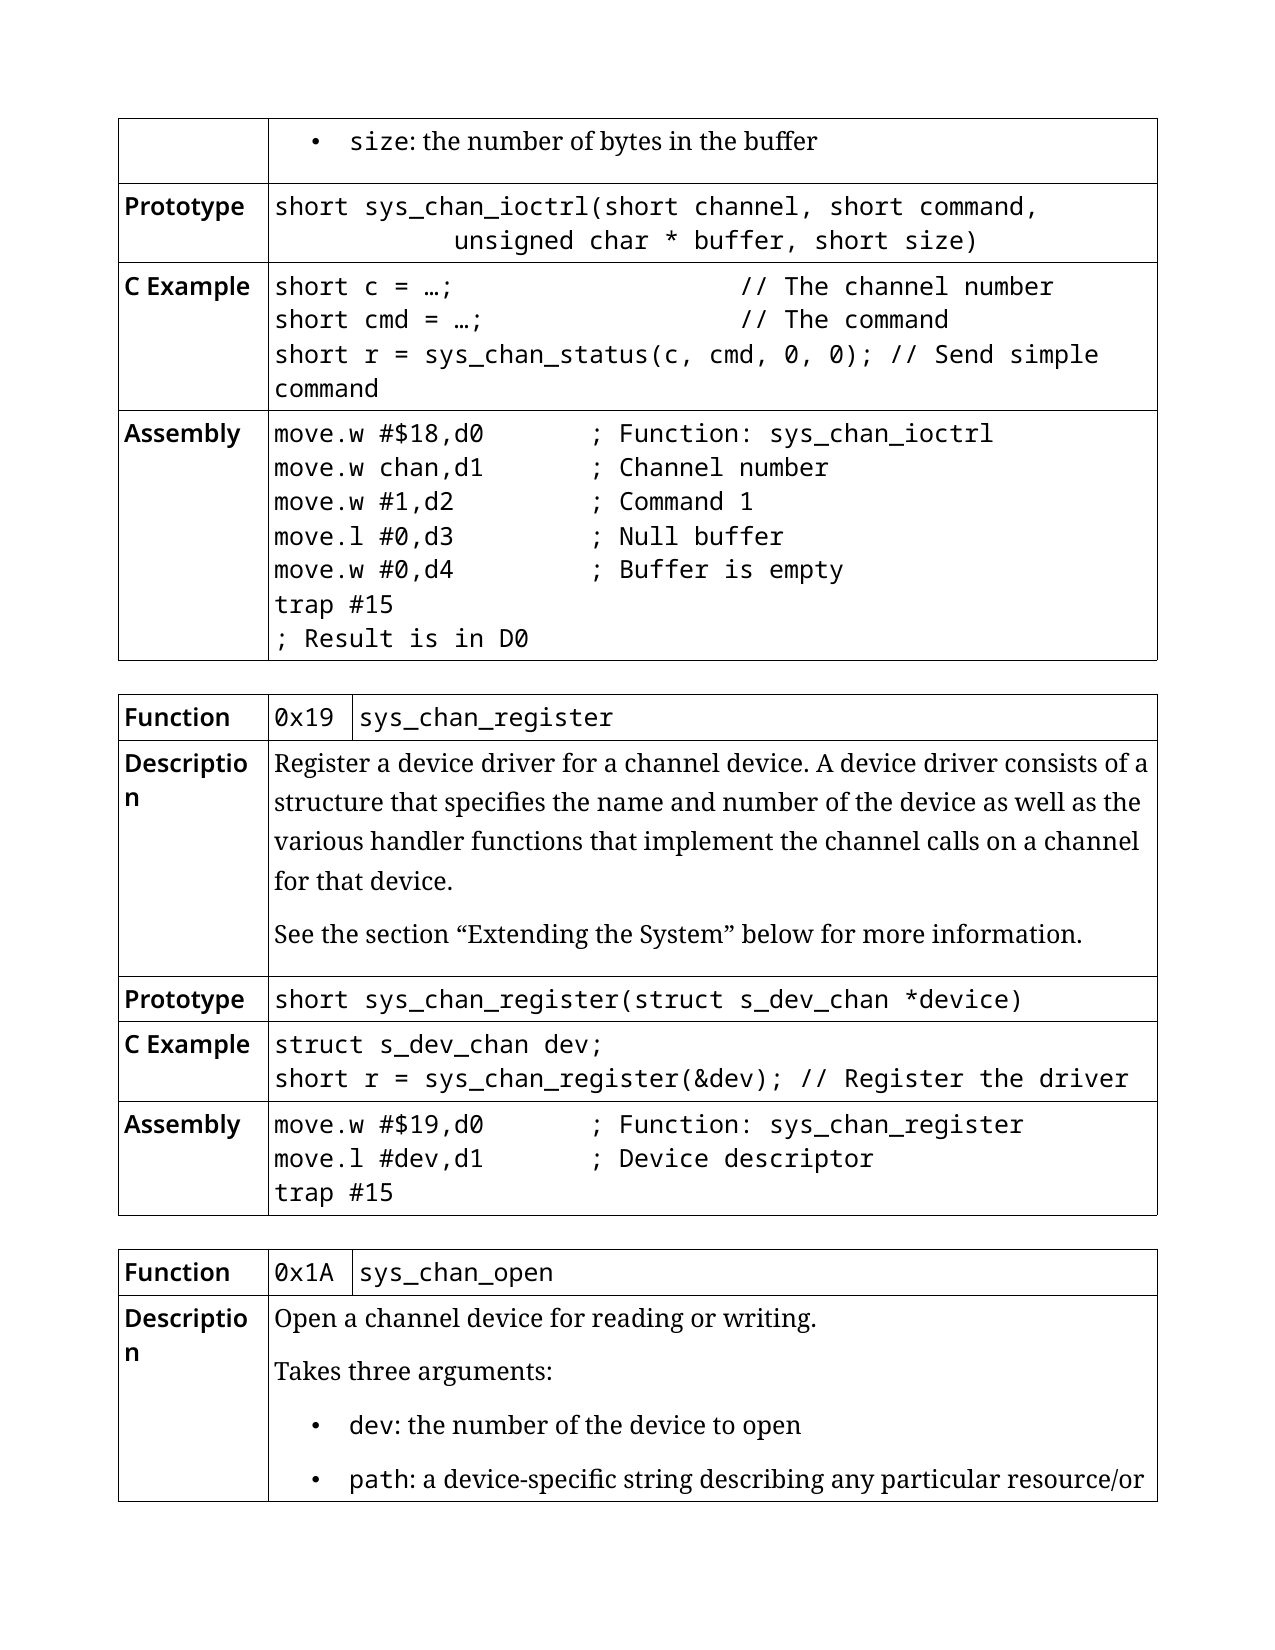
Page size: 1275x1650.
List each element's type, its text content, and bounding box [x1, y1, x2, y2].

table_cell Open a channel device for reading or writing. Takes three arguments: dev: the number of the device to open path: a device-specific string describing any particular resource/or [269, 1296, 1157, 1501]
table_header Function [119, 695, 268, 740]
table_header 0x1A [269, 1250, 352, 1294]
table_cell Prototype [119, 184, 268, 262]
table_cell Description [119, 741, 268, 976]
table_header sys_chan_open [353, 1250, 1157, 1294]
table_cell Assembly [119, 411, 268, 660]
table_cell C Example [119, 1022, 268, 1101]
table_cell move.w #$19,d0 ; Function: sys_chan_register move.l #dev,d1 ; Device descriptor trap #15 [269, 1102, 1157, 1215]
table_cell short sys_chan_register(struct s_dev_chan *device) [269, 977, 1157, 1021]
table_cell struct s_dev_chan dev; short r = sys_chan_register(&dev); // Register the driver [269, 1022, 1157, 1101]
table_cell C Example [119, 263, 268, 410]
table_header sys_chan_register [353, 695, 1157, 740]
table_cell move.w #$18,d0 ; Function: sys_chan_ioctrl move.w chan,d1 ; Channel number move.w #1,d2 ; Command 1 move.l #0,d3 ; Null buffer move.w #0,d4 ; Buffer is empty trap #15 ; Result is in D0 [269, 411, 1157, 660]
table_header Function [119, 1250, 268, 1294]
table_cell Description [119, 1296, 268, 1501]
table_cell Send a command to a channel. The mapping of commands and their actions are channel-specific. The return value is also channel and command-specific. In addition to the channel number, the function takes three arguments: command: the number of the command to execute buffer: an array of bytes to serve as additional data for the command (may be null) size: the number of bytes in the buffer [269, 119, 1157, 183]
table_cell [119, 119, 268, 183]
table_cell Assembly [119, 1102, 268, 1215]
table_header 0x19 [269, 695, 352, 740]
table_cell Register a device driver for a channel device. A device driver consists of a structure that specifies the name and number of the device as well as the various handler functions that implement the channel calls on a channel for that device. See the section “Extending the System” below for more information. [269, 741, 1157, 976]
table_cell short c = …; // The channel number short cmd = …; // The command short r = sys_chan_status(c, cmd, 0, 0); // Send simple command [269, 263, 1157, 410]
table_cell short sys_chan_ioctrl(short channel, short command, unsigned char * buffer, short size) [269, 184, 1157, 262]
table_cell Prototype [119, 977, 268, 1021]
